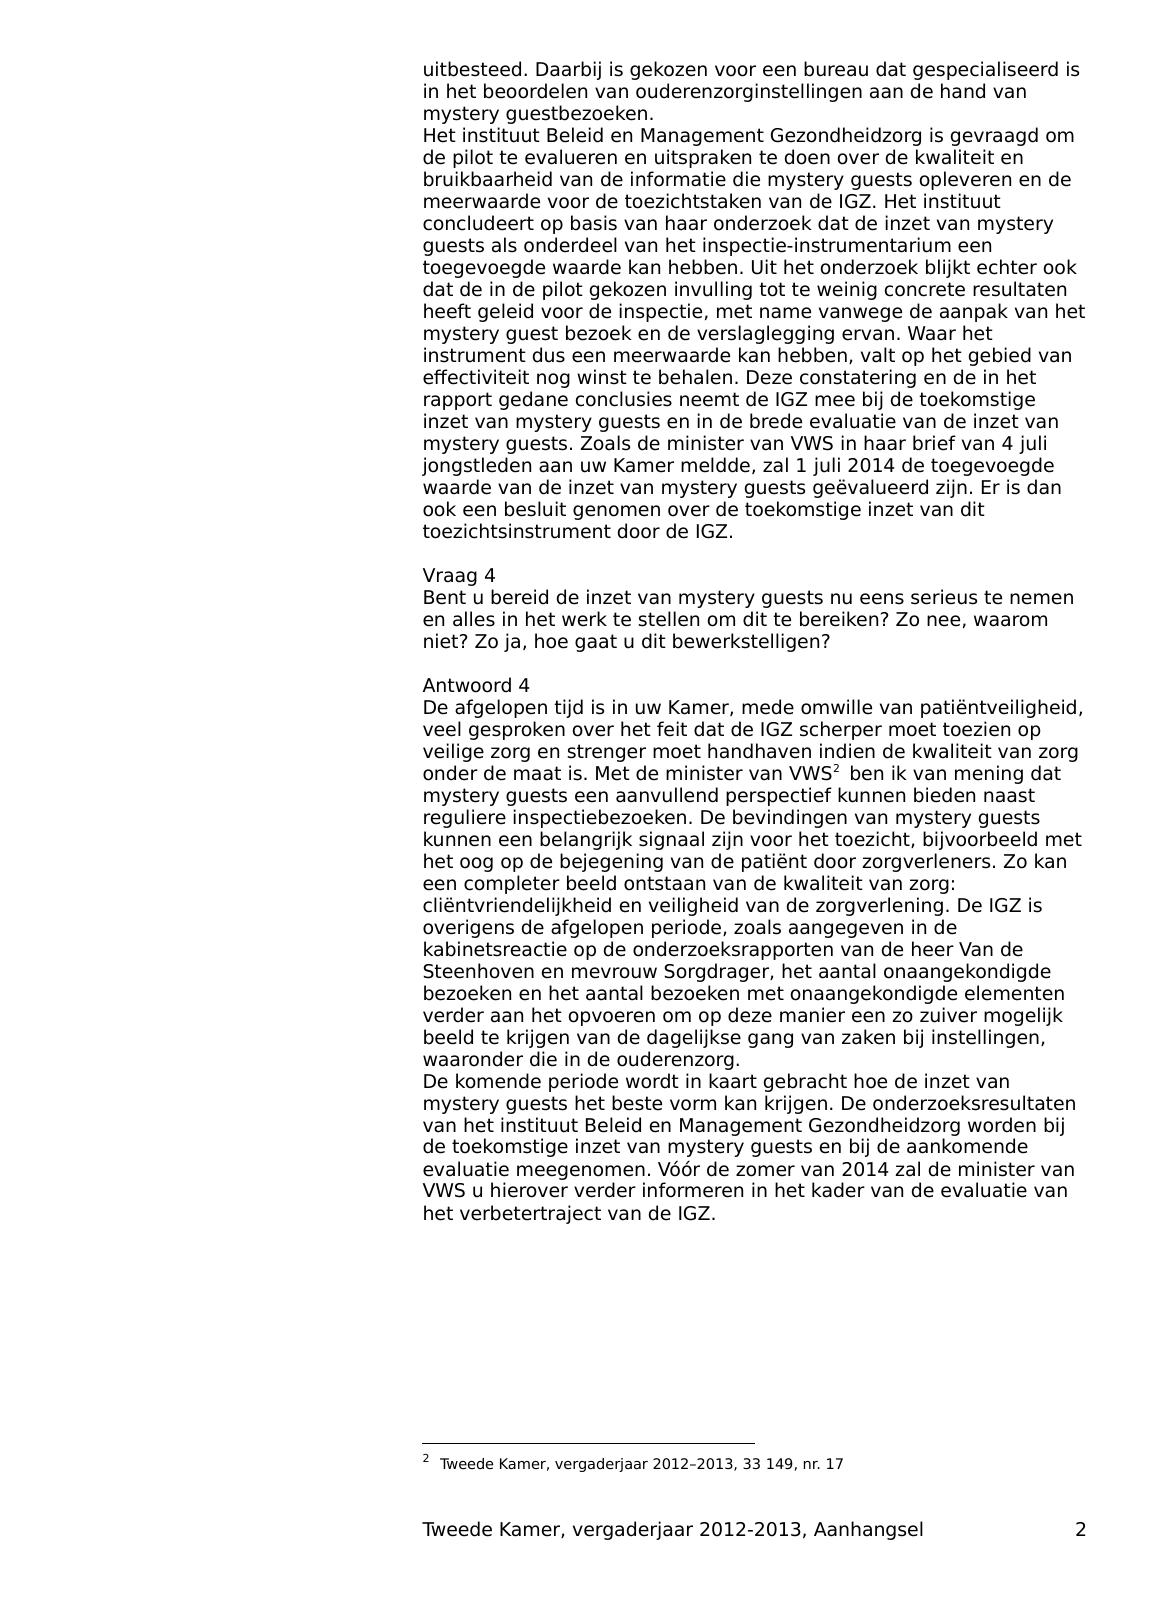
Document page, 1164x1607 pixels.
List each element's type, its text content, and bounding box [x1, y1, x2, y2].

text De afgelopen tijd is in uw Kamer, mede omwille van patiëntveiligheid, veel gesproken over het feit dat de IGZ scherper moet toezien op veilige zorg en strenger moet handhaven indien de kwaliteit van zorg onder de maat is. Met de minister van VWS ben ik van mening dat mystery guests een aanvullend perspectief kunnen bieden naast reguliere inspectiebezoeken. De bevindingen van mystery guests kunnen een belangrijk signaal zijn voor het toezicht, bijvoorbeeld met het oog op de bejegening van de patiënt door zorgverleners. Zo kan een completer beeld ontstaan van de kwaliteit van zorg: cliëntvriendelijkheid en veiligheid van de zorgverlening. De IGZ is overigens de afgelopen periode, zoals aangegeven in de kabinetsreactie op de onderzoeksrapporten van de heer Van de Steenhoven en mevrouw Sorgdrager, het aantal onaangekondigde bezoeken en het aantal bezoeken met onaangekondigde elementen verder aan het opvoeren om op deze manier een zo zuiver mogelijk beeld te krijgen van de dagelijkse gang van zaken bij instellingen, waaronder die in de ouderenzorg. [422, 697, 1087, 1071]
text Vraag 4 [422, 565, 1087, 587]
text uitbesteed. Daarbij is gekozen voor een bureau dat gespecialiseerd is in het beoordelen van ouderenzorginstellingen aan de hand van mystery guestbezoeken. [422, 59, 1087, 125]
text Antwoord 4 [422, 675, 1087, 697]
text Het instituut Beleid en Management Gezondheidzorg is gevraagd om de pilot te evalueren en uitspraken te doen over de kwaliteit en bruikbaarheid van de informatie die mystery guests opleveren en de meerwaarde voor de toezichtstaken van de IGZ. Het instituut concludeert op basis van haar onderzoek dat de inzet van mystery guests als onderdeel van het inspectie-instrumentarium een toegevoegde waarde kan hebben. Uit het onderzoek blijkt echter ook dat de in de pilot gekozen invulling tot te weinig concrete resultaten heeft geleid voor de inspectie, met name vanwege de aanpak van het mystery guest bezoek en de verslaglegging ervan. Waar het instrument dus een meerwaarde kan hebben, valt op het gebied van effectiviteit nog winst te behalen. Deze constatering en de in het rapport gedane conclusies neemt de IGZ mee bij de toekomstige inzet van mystery guests en in de brede evaluatie van de inzet van mystery guests. Zoals de minister van VWS in haar brief van 4 juli jongstleden aan uw Kamer meldde, zal 1 juli 2014 de toegevoegde waarde van de inzet van mystery guests geëvalueerd zijn. Er is dan ook een besluit genomen over de toekomstige inzet van dit toezichtsinstrument door de IGZ. [422, 125, 1087, 543]
text De komende periode wordt in kaart gebracht hoe de inzet van mystery guests het beste vorm kan krijgen. De onderzoeksresultaten van het instituut Beleid en Management Gezondheidzorg worden bij de toekomstige inzet van mystery guests en bij de aankomende evaluatie meegenomen. Vóór de zomer van 2014 zal de minister van VWS u hierover verder informeren in het kader van de evaluatie van het verbetertraject van de IGZ. [422, 1071, 1087, 1224]
text Bent u bereid de inzet van mystery guests nu eens serieus te nemen en alles in het werk te stellen om dit te bereiken? Zo nee, waarom niet? Zo ja, hoe gaat u dit bewerkstelligen? [422, 587, 1087, 653]
text Tweede Kamer, vergaderjaar 2012–2013, 33 149, nr. 17 [422, 1452, 1087, 1474]
